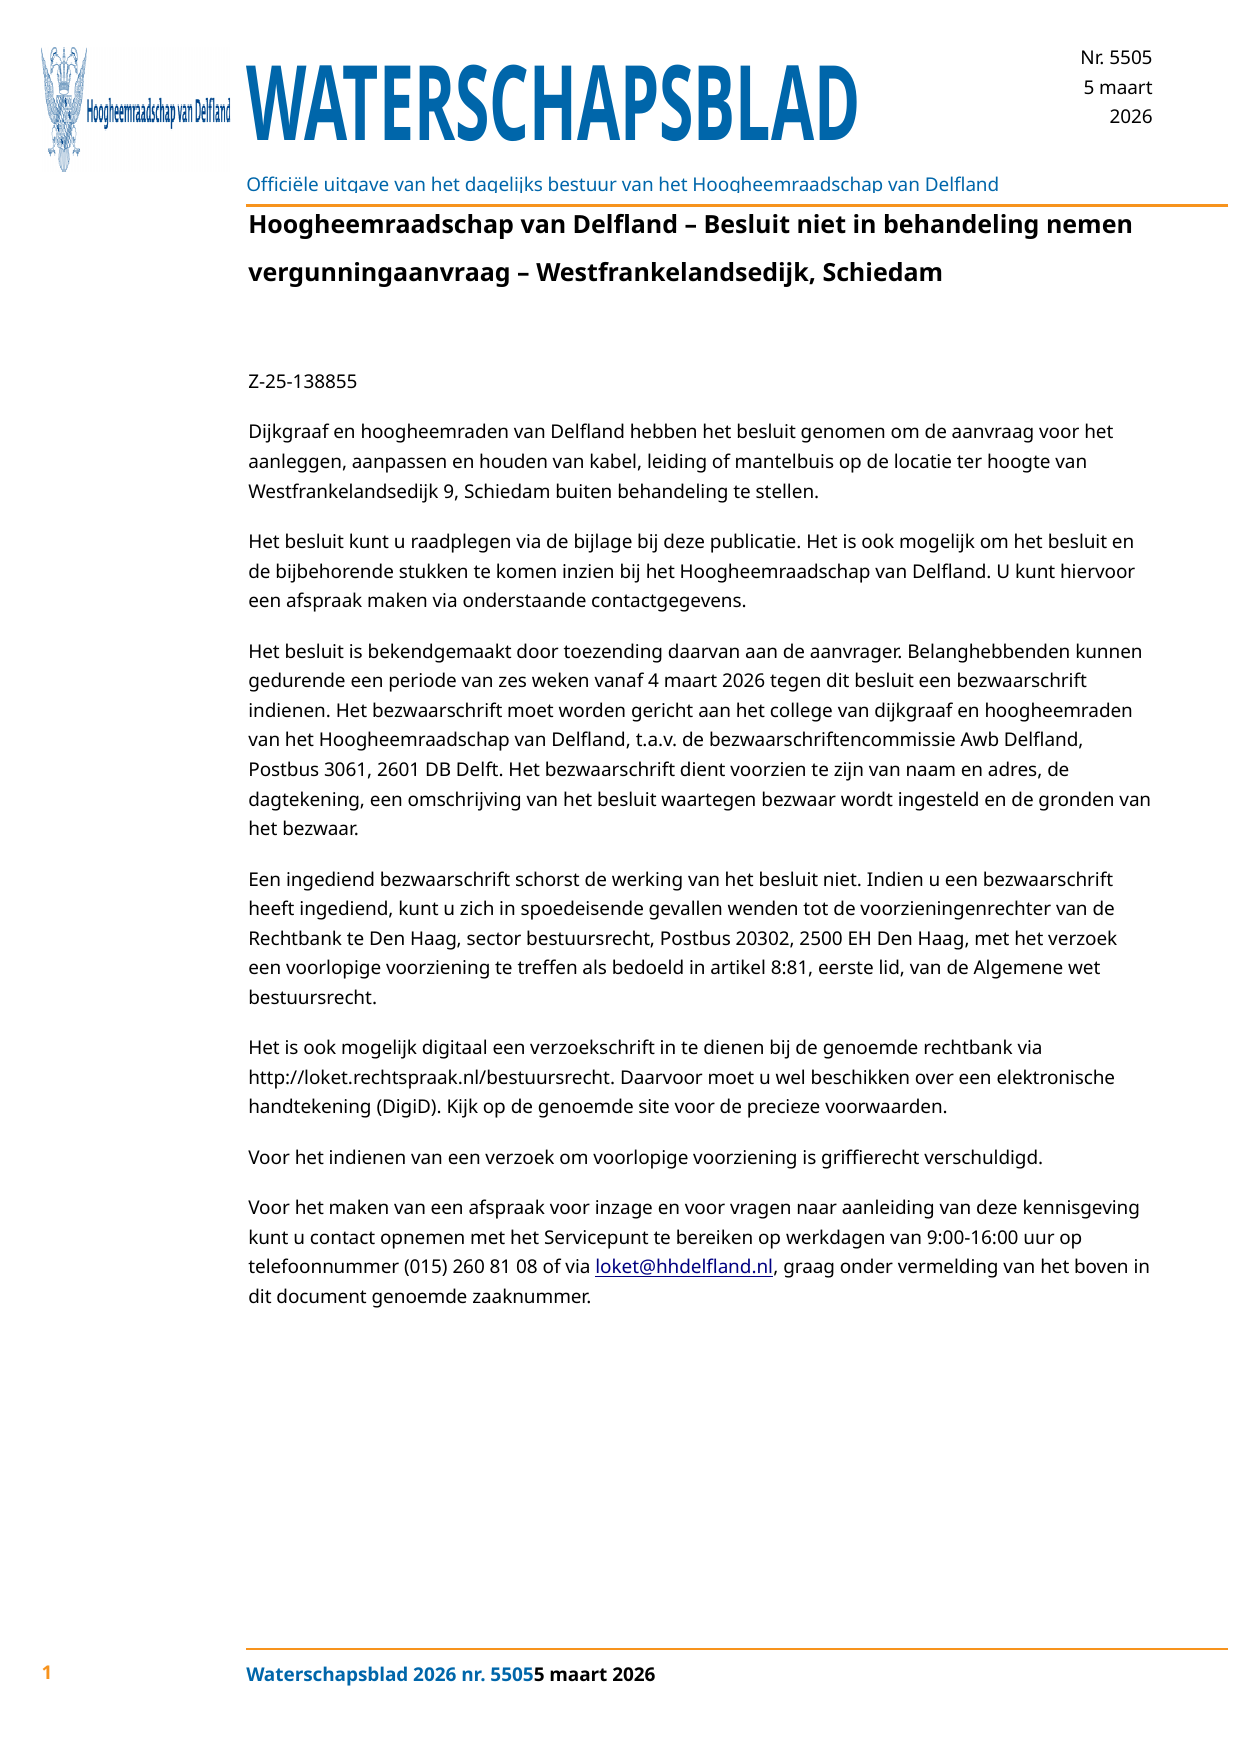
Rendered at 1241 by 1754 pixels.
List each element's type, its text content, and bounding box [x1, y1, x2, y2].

text Een ingediend bezwaarschrift schorst de werking van het besluit niet. Indien u een bezwaarschrift heeft ingediend, kunt u zich in spoedeisende gevallen wenden tot de voorzieningenrechter van de Rechtbank te Den Haag, sector bestuursrecht, Postbus 20302, 2500 EH Den Haag, met het verzoek een voorlopige voorziening te treffen als bedoeld in artikel 8:81, eerste lid, van de Algemene wet bestuursrecht. [248, 866, 1152, 1010]
text Hoogheemraadschap van Delfland – Besluit niet in behandeling nemen vergunningaanvraag – Westfrankelandsedijk, Schiedam [248, 207, 1152, 288]
text Het besluit is bekendgemaakt door toezending daarvan aan de aanvrager. Belanghebbenden kunnen gedurende een periode van zes weken vanaf 4 maart 2026 tegen dit besluit een bezwaarschrift indienen. Het bezwaarschrift moet worden gericht aan het college van dijkgraaf en hoogheemraden van het Hoogheemraadschap van Delfland, t.a.v. de bezwaarschriftencommissie Awb Delfland, Postbus 3061, 2601 DB Delft. Het bezwaarschrift dient voorzien te zijn van naam en adres, de dagtekening, een omschrijving van het besluit waartegen bezwaar wordt ingesteld en de gronden van het bezwaar. [248, 638, 1152, 841]
text Het is ook mogelijk digitaal een verzoekschrift in te dienen bij de genoemde rechtbank via http://loket.rechtspraak.nl/bestuursrecht. Daarvoor moet u wel beschikken over een elektronische handtekening (DigiD). Kijk op de genoemde site voor de precieze voorwaarden. [248, 1034, 1152, 1119]
text Voor het maken van een afspraak voor inzage en voor vragen naar aanleiding van deze kennisgeving kunt u contact opnemen met het Servicepunt te bereiken op werkdagen van 9:00-16:00 uur op telefoonnummer (015) 260 81 08 of via loket@hhdelfland.nl, graag onder vermelding van het boven in dit document genoemde zaaknummer. [248, 1194, 1152, 1309]
text Voor het indienen van een verzoek om voorlopige voorziening is griffierecht verschuldigd. [248, 1144, 1152, 1170]
text Dijkgraaf en hoogheemraden van Delfland hebben het besluit genomen om de aanvraag voor het aanleggen, aanpassen en houden van kabel, leiding of mantelbuis op de locatie ter hoogte van Westfrankelandsedijk 9, Schiedam buiten behandeling te stellen. [248, 419, 1152, 504]
text Z-25-138855 [248, 368, 1152, 394]
text Het besluit kunt u raadplegen via de bijlage bij deze publicatie. Het is ook mogelijk om het besluit en de bijbehorende stukken te komen inzien bij het Hoogheemraadschap van Delfland. U kunt hiervoor een afspraak maken via onderstaande contactgegevens. [248, 528, 1152, 613]
picture [41, 47, 231, 172]
